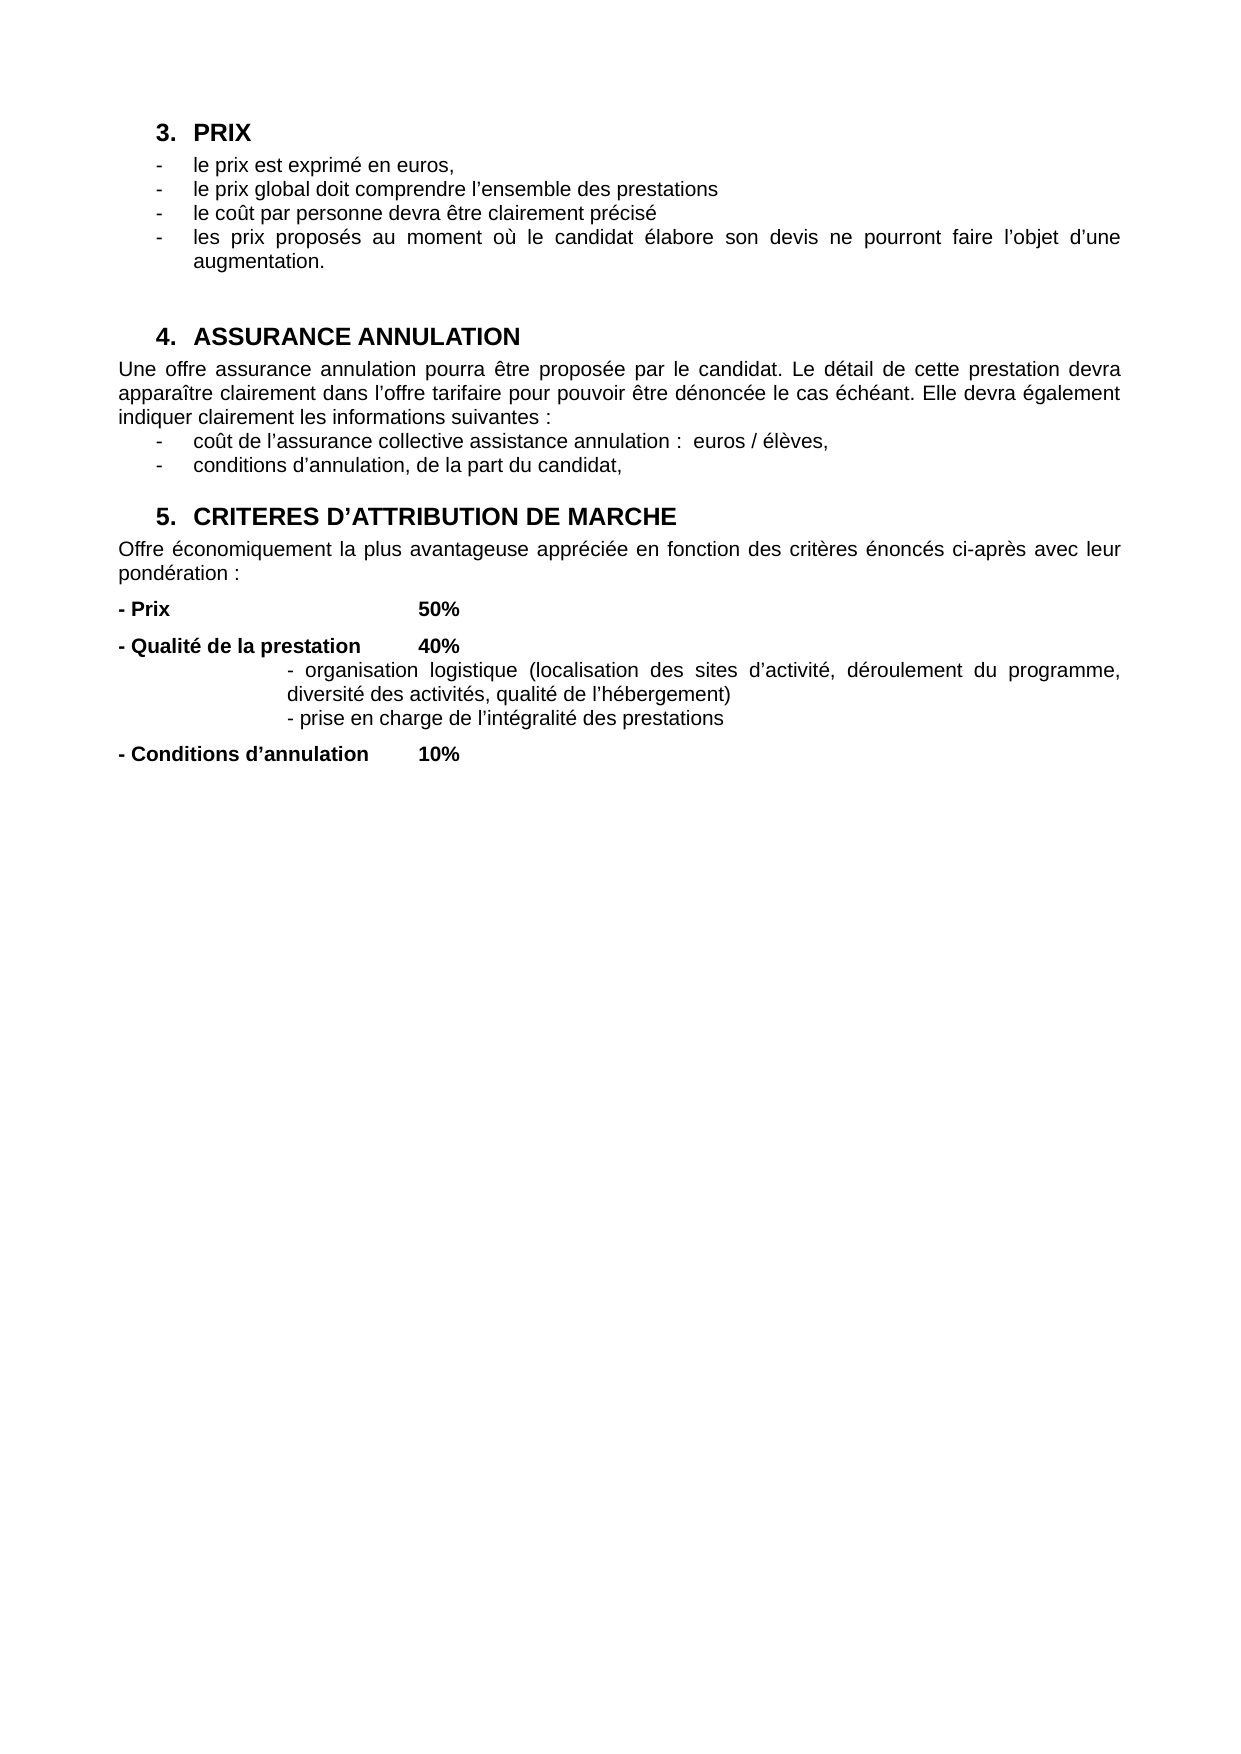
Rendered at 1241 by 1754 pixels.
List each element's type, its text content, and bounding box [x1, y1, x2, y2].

text - Prix 50% [118, 597, 1122, 621]
subtitle ASSURANCE ANNULATION [156, 322, 1122, 351]
text - prise en charge de l’intégralité des prestations [249, 705, 1122, 729]
list coût de l’assurance collective assistance annulation : euros / élèves, [156, 429, 1122, 453]
list les prix proposés au moment où le candidat élabore son devis ne pourront faire l’objet d’une augmentation. [156, 225, 1122, 273]
text - organisation logistique (localisation des sites d’activité, déroulement du programme, diversité des activités, qualité de l’hébergement) [249, 657, 1122, 705]
text Une offre assurance annulation pourra être proposée par le candidat. Le détail de cette prestation devra apparaître clairement dans l’offre tarifaire pour pouvoir être dénoncée le cas échéant. Elle devra également indiquer clairement les informations suivantes : [118, 357, 1122, 429]
list le coût par personne devra être clairement précisé [156, 201, 1122, 225]
list le prix global doit comprendre l’ensemble des prestations [156, 177, 1122, 201]
subtitle PRIX [156, 118, 1122, 147]
text - Qualité de la prestation 40% [118, 633, 1122, 657]
subtitle CRITERES D’ATTRIBUTION DE MARCHE [156, 502, 1122, 530]
text Offre économiquement la plus avantageuse appréciée en fonction des critères énoncés ci-après avec leur pondération : [118, 537, 1122, 584]
list conditions d’annulation, de la part du candidat, [156, 453, 1122, 477]
list le prix est exprimé en euros, [156, 153, 1122, 177]
text - Conditions d’annulation 10% [118, 742, 1122, 766]
